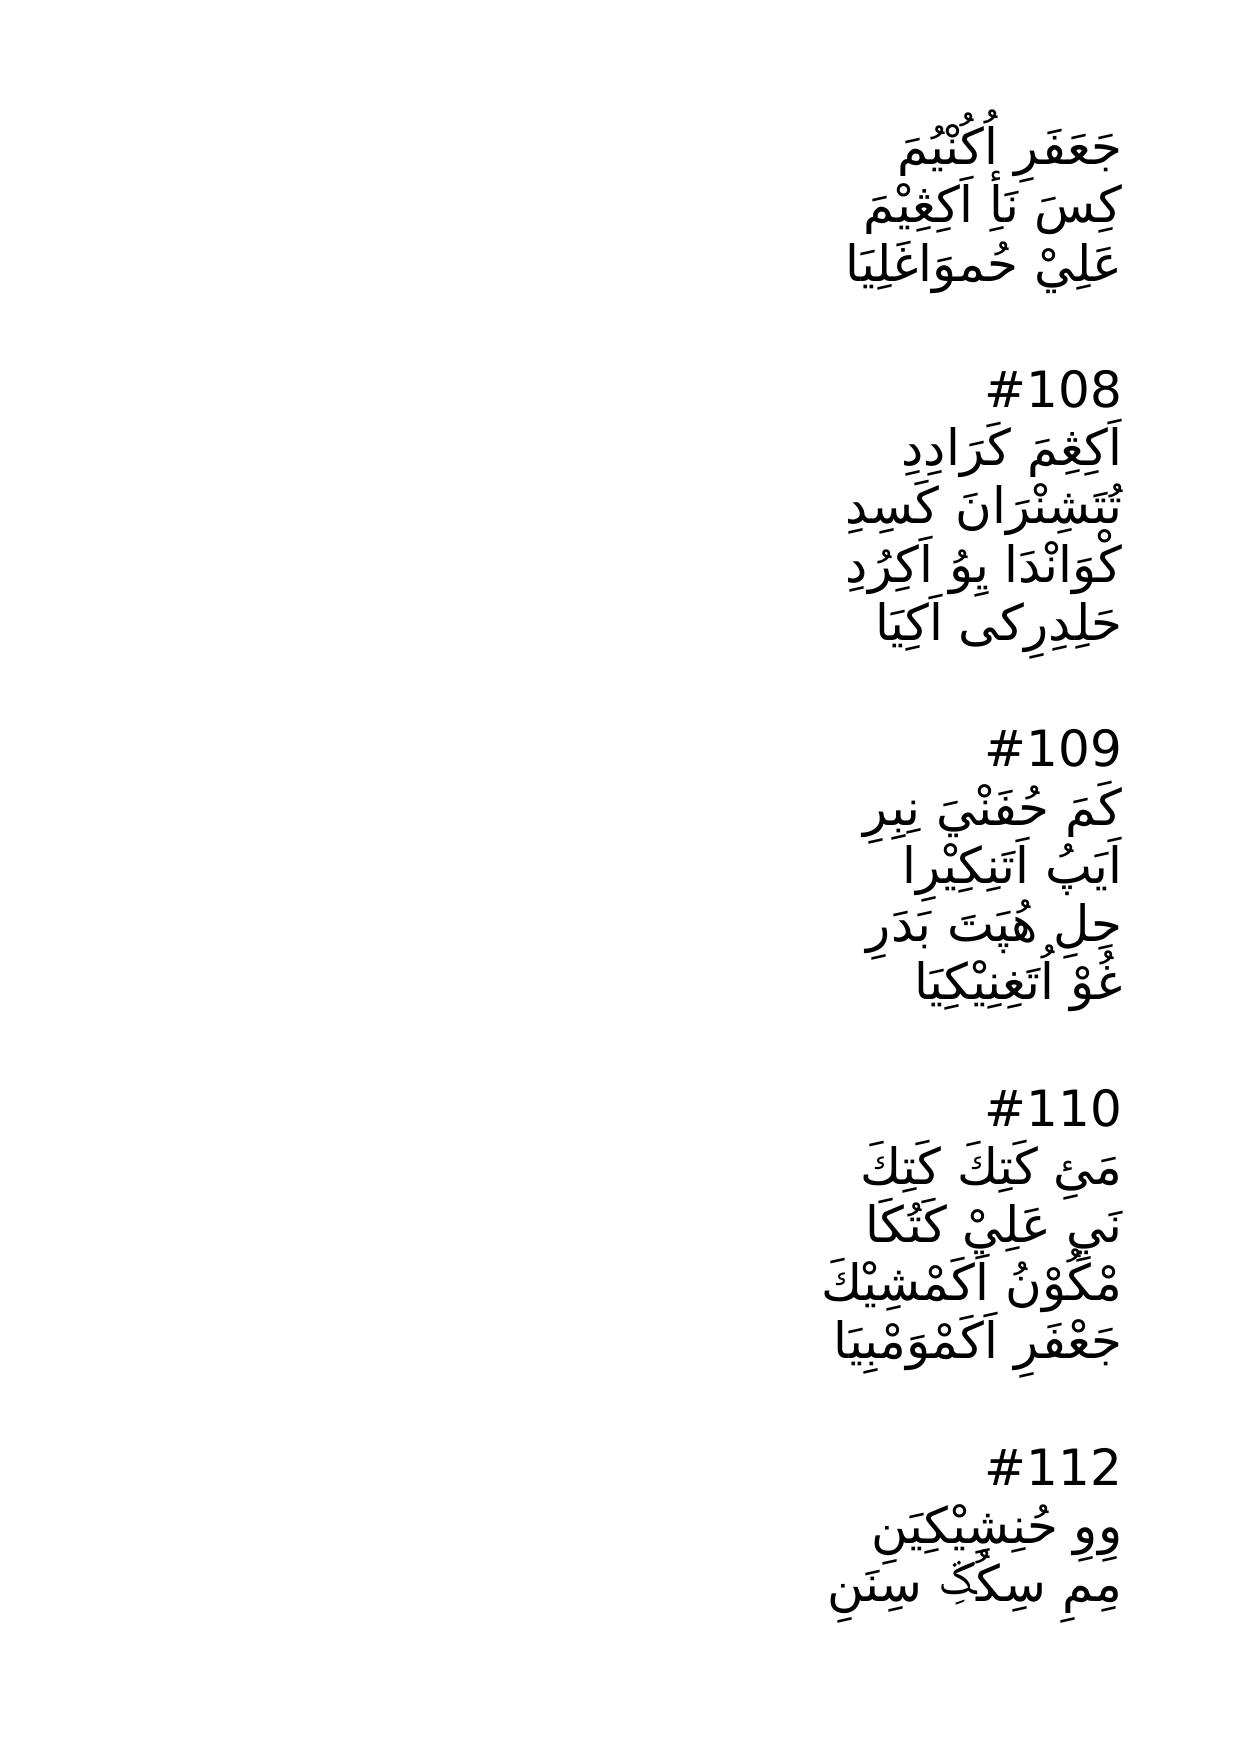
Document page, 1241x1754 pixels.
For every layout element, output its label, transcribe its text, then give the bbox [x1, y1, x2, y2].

text #110 [118, 1079, 1122, 1138]
text تُتَشِنْرَانَ كَسِدِ [118, 477, 1122, 536]
text جَعَفَرِ اُكُنْيُمَ [118, 118, 1122, 176]
text مَئِ كَتِكَ كَتِكَ [118, 1138, 1122, 1196]
text اَيَپُ اَتَنِكِيْرِا [118, 837, 1122, 895]
text مْكُوْنُ اَكَمْشِيْكَ [118, 1254, 1122, 1312]
text جَعْفَرِ اَكَمْوَمْبِيَا [118, 1312, 1122, 1371]
text عَلِيْ حُموَاغَلِيَا [118, 234, 1122, 293]
text كِسَ نَأِ اَكِڠِيْمَ [118, 176, 1122, 234]
text #108 [118, 361, 1122, 419]
text مِمِ سِكُػِ سِنَنِ [118, 1555, 1122, 1613]
text حِلِ هُپَتَ بَدَرِ [118, 895, 1122, 953]
text حَلِدِرِكى اَكِيَا [118, 594, 1122, 652]
text #109 [118, 720, 1122, 778]
text نَيِ عَلِيْ كَتُكَا [118, 1196, 1122, 1254]
text وِوِ حُنِشِيْكِيَنِ [118, 1497, 1122, 1555]
text غُوْ اُتَغِنِيْكِيَا [118, 953, 1122, 1011]
text اَكِڠِمَ كَرَادِدِ [118, 419, 1122, 477]
text كَمَ حُفَنْيَ نِبِرِ [118, 778, 1122, 837]
text #112 [118, 1439, 1122, 1497]
text كْوَانْدَا يِوُ اَكِرُدِ [118, 536, 1122, 594]
